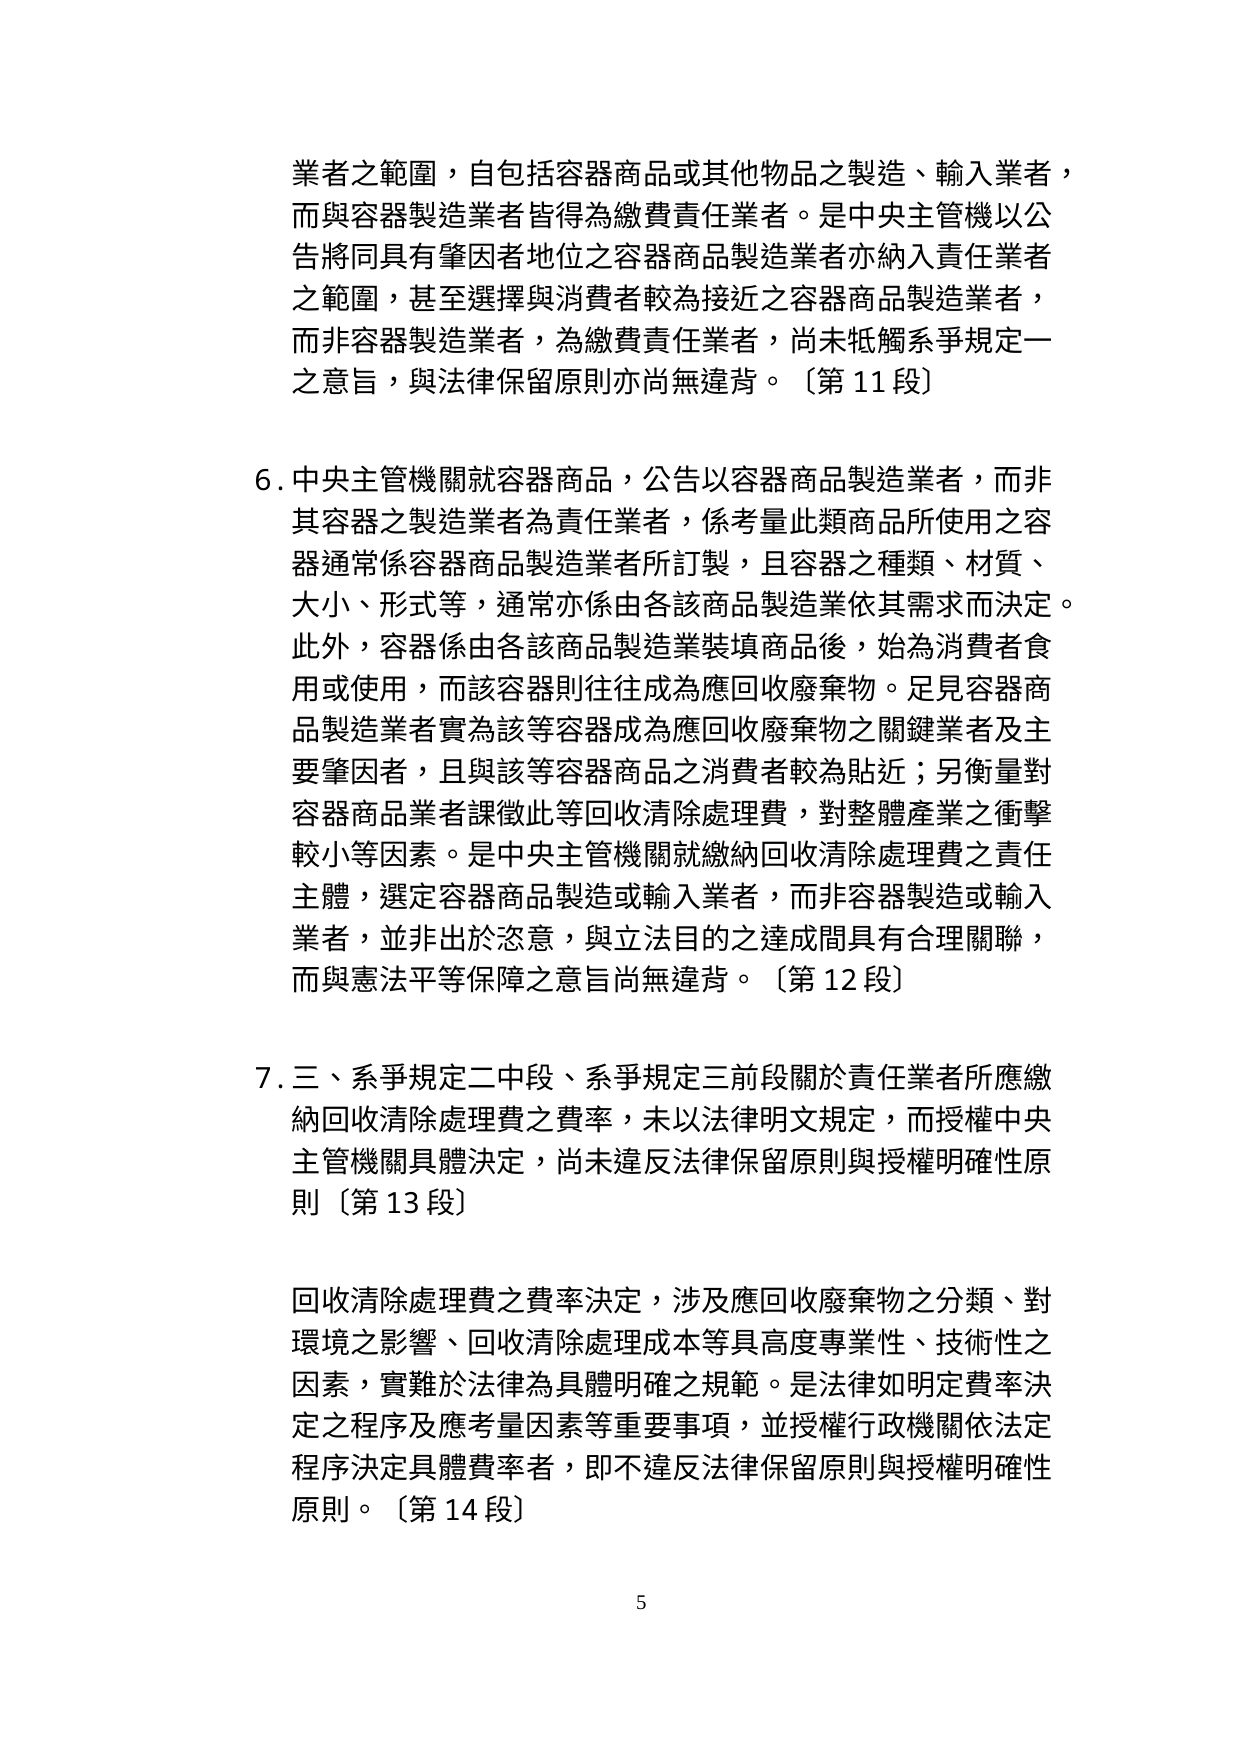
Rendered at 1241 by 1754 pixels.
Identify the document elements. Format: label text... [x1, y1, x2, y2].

list 中央主管機關就容器商品，公告以容器商品製造業者，而非其容器之製造業者為責任業者，係考量此類商品所使用之容器通常係容器商品製造業者所訂製，且容器之種類、材質、大小、形式等，通常亦係由各該商品製造業依其需求而決定。此外，容器係由各該商品製造業裝填商品後，始為消費者食用或使用，而該容器則往往成為應回收廢棄物。足見容器商品製造業者實為該等容器成為應回收廢棄物之關鍵業者及主要肇因者，且與該等容器商品之消費者較為貼近；另衡量對容器商品業者課徵此等回收清除處理費，對整體產業之衝擊較小等因素。是中央主管機關就繳納回收清除處理費之責任主體，選定容器商品製造或輸入業者，而非容器製造或輸入業者，並非出於恣意，與立法目的之達成間具有合理關聯，而與憲法平等保障之意旨尚無違背。〔第12段〕 [254, 457, 1053, 999]
text 回收清除處理費之費率決定，涉及應回收廢棄物之分類、對環境之影響、回收清除處理成本等具高度專業性、技術性之因素，實難於法律為具體明確之規範。是法律如明定費率決定之程序及應考量因素等重要事項，並授權行政機關依法定程序決定具體費率者，即不違反法律保留原則與授權明確性原則。〔第14段〕 [292, 1278, 1053, 1528]
list 系爭規定一第1項明定以「物品或其包裝、容器之製造、輸入業者」為責任業者，雖未明文規定容器商品製造、輸入業者，但上開規定所稱之「物品」，就其文義及立法意旨觀之，包括容器商品（即以容器裝填之商品，如瓶裝飲料）及其他物品（如機動車輛、冰箱、冷氣機等），故物品製造、輸入業者之範圍，自包括容器商品或其他物品之製造、輸入業者，而與容器製造業者皆得為繳費責任業者。是中央主管機以公告將同具有肇因者地位之容器商品製造業者亦納入責任業者之範圍，甚至選擇與消費者較為接近之容器商品製造業者，而非容器製造業者，為繳費責任業者，尚未牴觸系爭規定一之意旨，與法律保留原則亦尚無違背。〔第11段〕 [254, 151, 1053, 401]
list 三、系爭規定二中段、系爭規定三前段關於責任業者所應繳納回收清除處理費之費率，未以法律明文規定，而授權中央主管機關具體決定，尚未違反法律保留原則與授權明確性原則〔第13段〕 [254, 1055, 1053, 1222]
